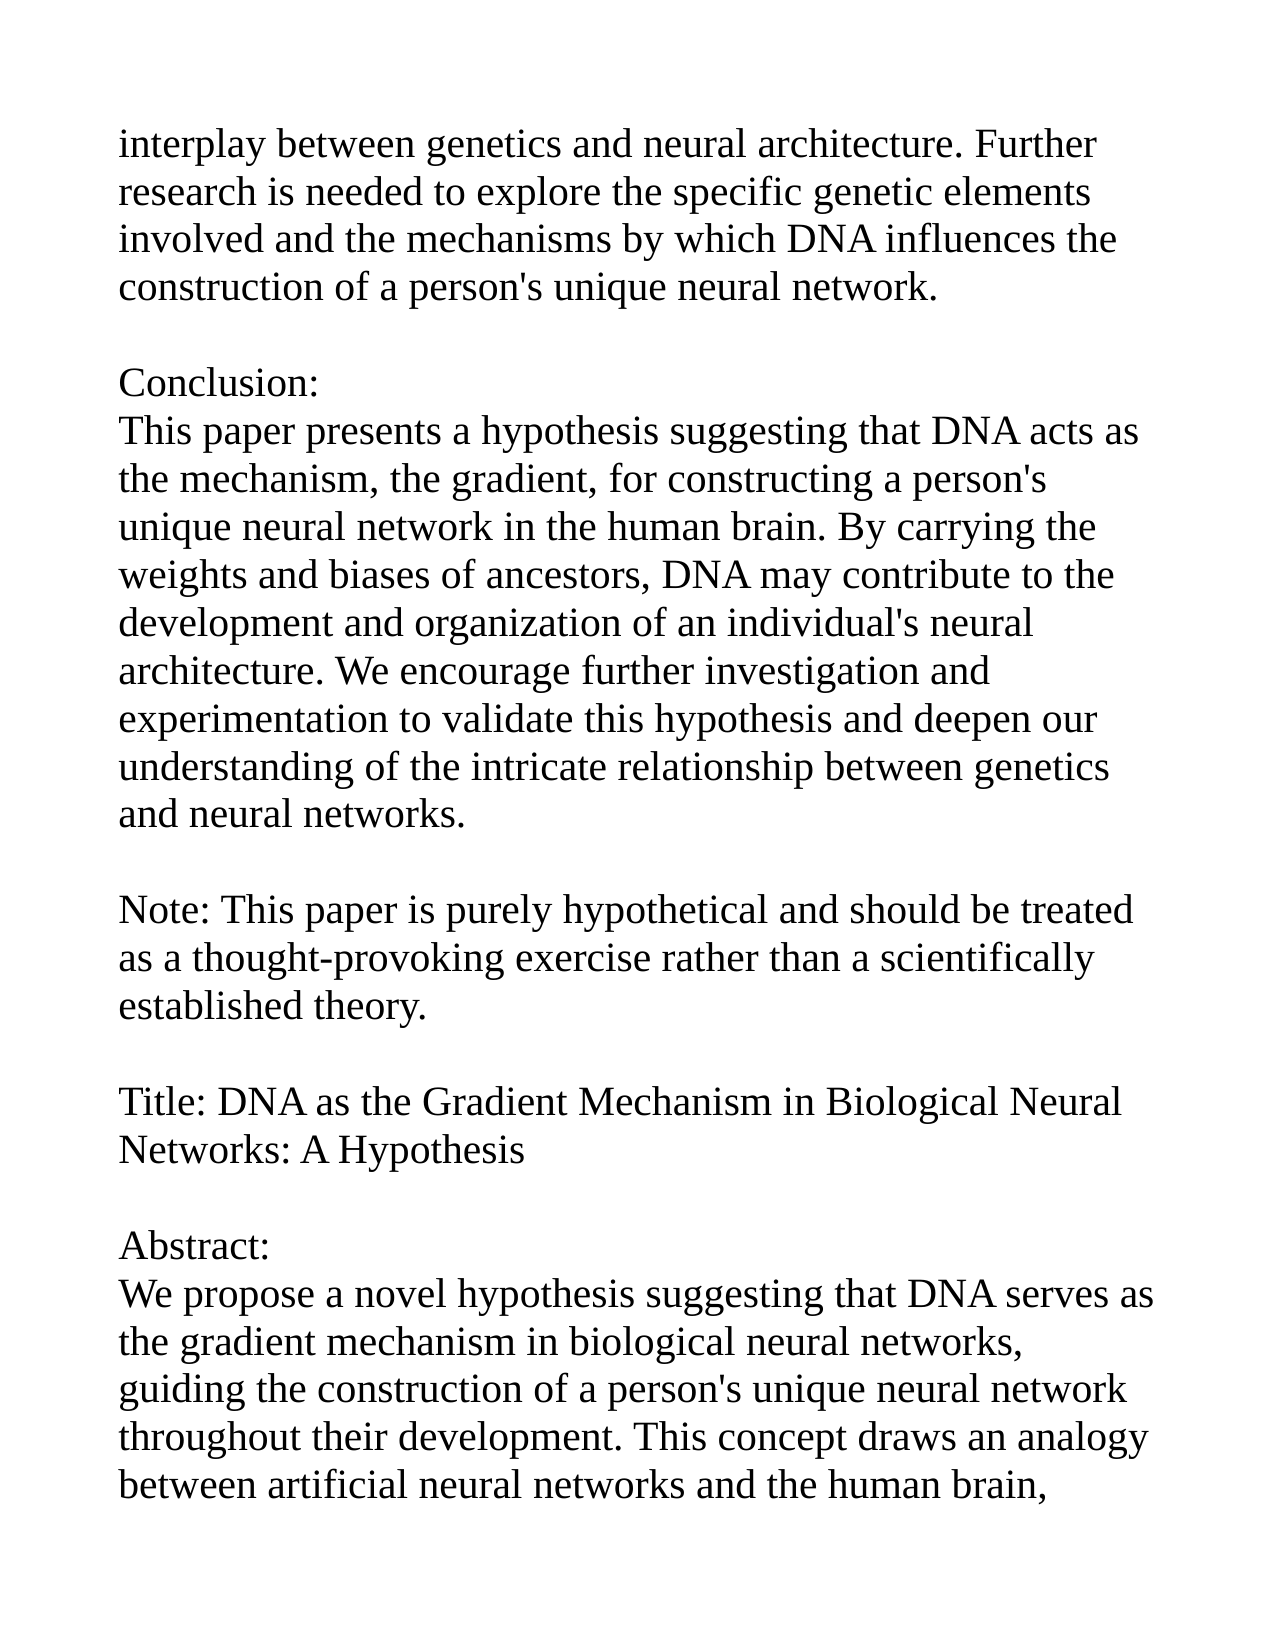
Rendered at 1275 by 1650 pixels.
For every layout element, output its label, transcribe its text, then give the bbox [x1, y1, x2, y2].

text Abstract: [118, 1220, 1157, 1268]
text Title: DNA as the Gradient Mechanism in Biological Neural Networks: A Hypothesis [118, 1076, 1157, 1172]
text Note: This paper is purely hypothetical and should be treated as a thought-provoking exercise rather than a scientifically established theory. [118, 885, 1157, 1028]
text We propose a novel hypothesis suggesting that DNA serves as the gradient mechanism in biological neural networks, guiding the construction of a person's unique neural network throughout their development. This concept draws an analogy between artificial neural networks and the human brain, [118, 1268, 1157, 1508]
text Conclusion: [118, 358, 1157, 406]
text This paper presents a hypothesis suggesting that DNA acts as the mechanism, the gradient, for constructing a person's unique neural network in the human brain. By carrying the weights and biases of ancestors, DNA may contribute to the development and organization of an individual's neural architecture. We encourage further investigation and experimentation to validate this hypothesis and deepen our understanding of the intricate relationship between genetics and neural networks. [118, 406, 1157, 837]
text interplay between genetics and neural architecture. Further research is needed to explore the specific genetic elements involved and the mechanisms by which DNA influences the construction of a person's unique neural network. [118, 118, 1157, 310]
